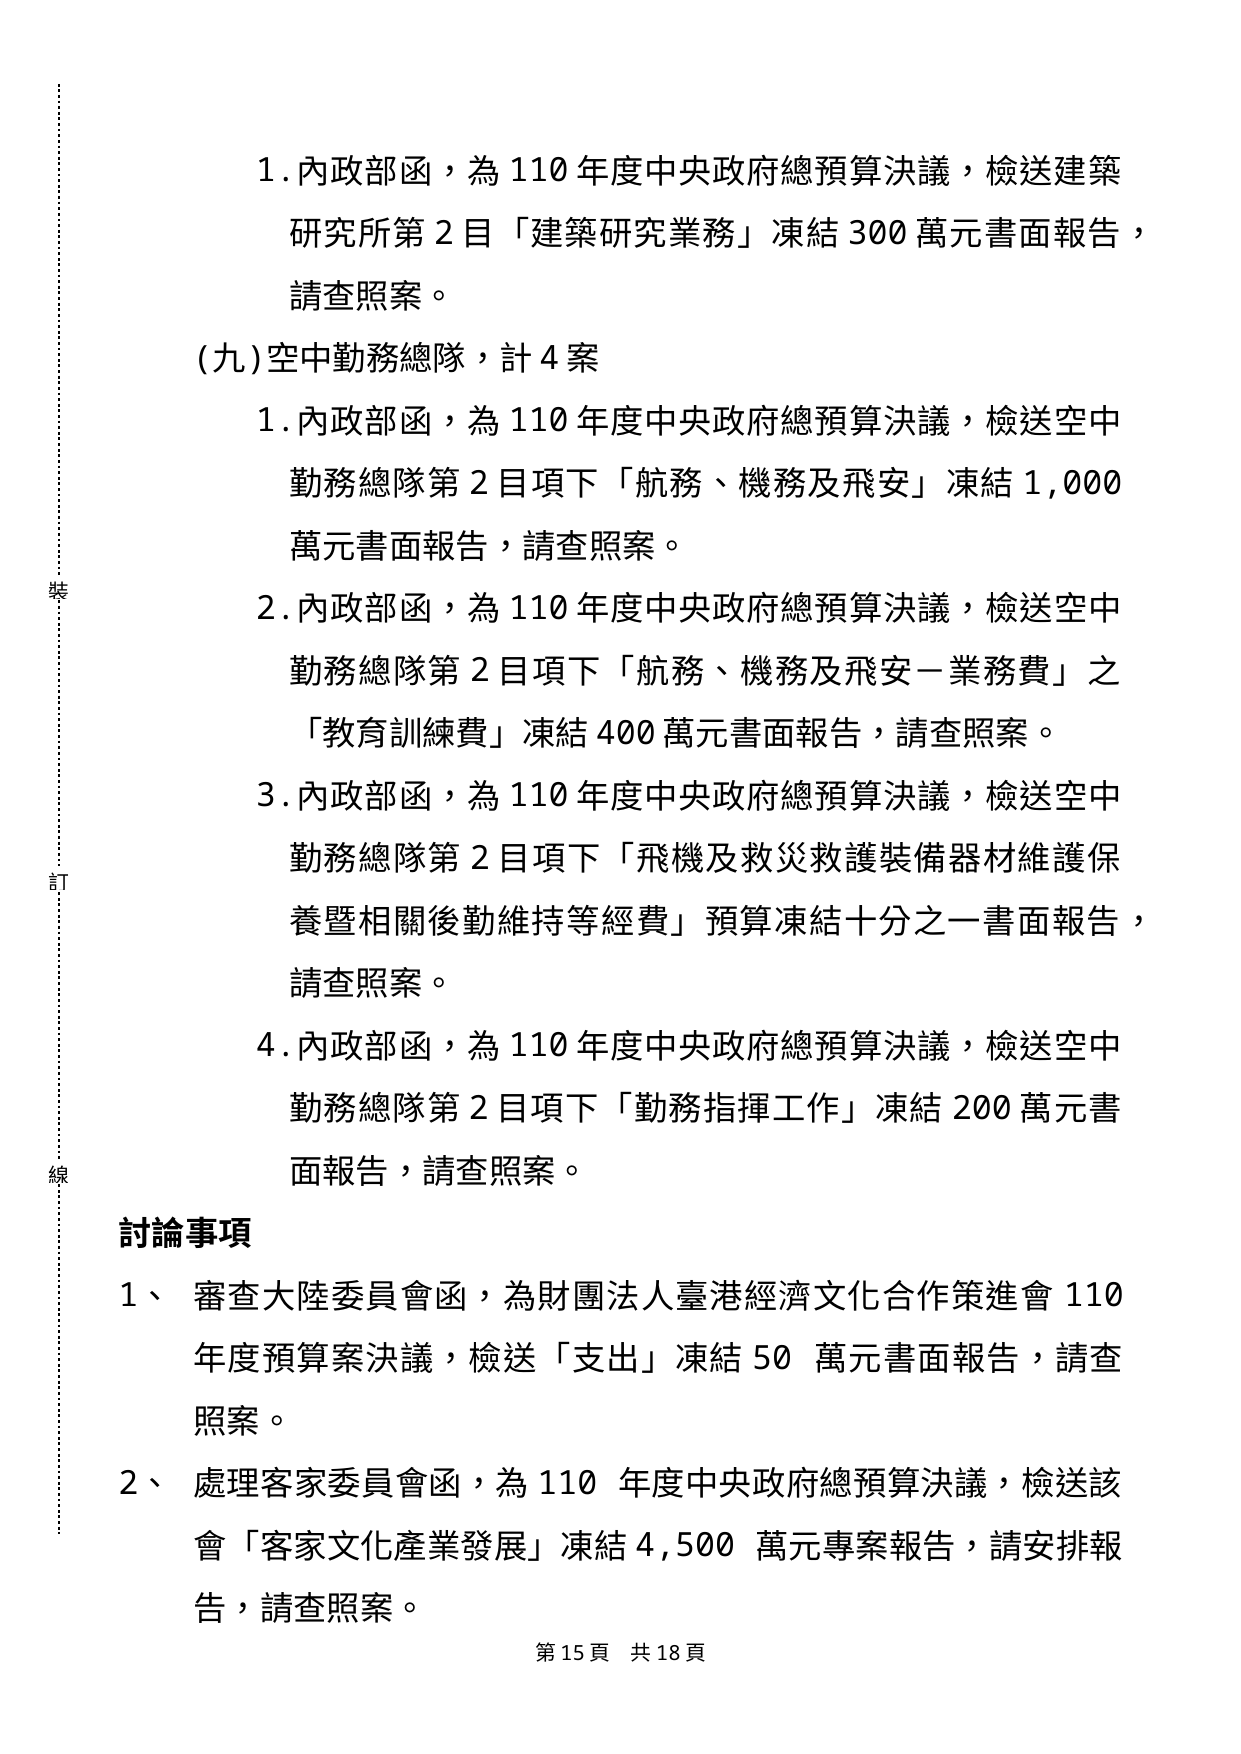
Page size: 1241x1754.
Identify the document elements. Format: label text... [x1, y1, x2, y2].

text 1.內政部函，為110年度中央政府總預算決議，檢送建築研究所第2目「建築研究業務」凍結300萬元書面報告，請查照案。 [256, 127, 1122, 314]
text 3.內政部函，為110年度中央政府總預算決議，檢送空中勤務總隊第2目項下「飛機及救災救護裝備器材維護保養暨相關後勤維持等經費」預算凍結十分之一書面報告，請查照案。 [256, 752, 1122, 1002]
list 處理客家委員會函，為110 年度中央政府總預算決議，檢送該會「客家文化產業發展」凍結4,500 萬元專案報告，請安排報告，請查照案。 [118, 1439, 1123, 1627]
text (九)空中勤務總隊，計4案 [192, 314, 1122, 377]
text 4.內政部函，為110年度中央政府總預算決議，檢送空中勤務總隊第2目項下「勤務指揮工作」凍結200萬元書面報告，請查照案。 [256, 1002, 1122, 1189]
text 2.內政部函，為110年度中央政府總預算決議，檢送空中勤務總隊第2目項下「航務、機務及飛安－業務費」之「教育訓練費」凍結400萬元書面報告，請查照案。 [256, 564, 1122, 752]
list 審查大陸委員會函，為財團法人臺港經濟文化合作策進會110 年度預算案決議，檢送「支出」凍結50 萬元書面報告，請查照案。 [118, 1252, 1123, 1439]
text 討論事項 [118, 1189, 1122, 1252]
text 1.內政部函，為110年度中央政府總預算決議，檢送空中勤務總隊第2目項下「航務、機務及飛安」凍結1,000萬元書面報告，請查照案。 [256, 377, 1122, 564]
